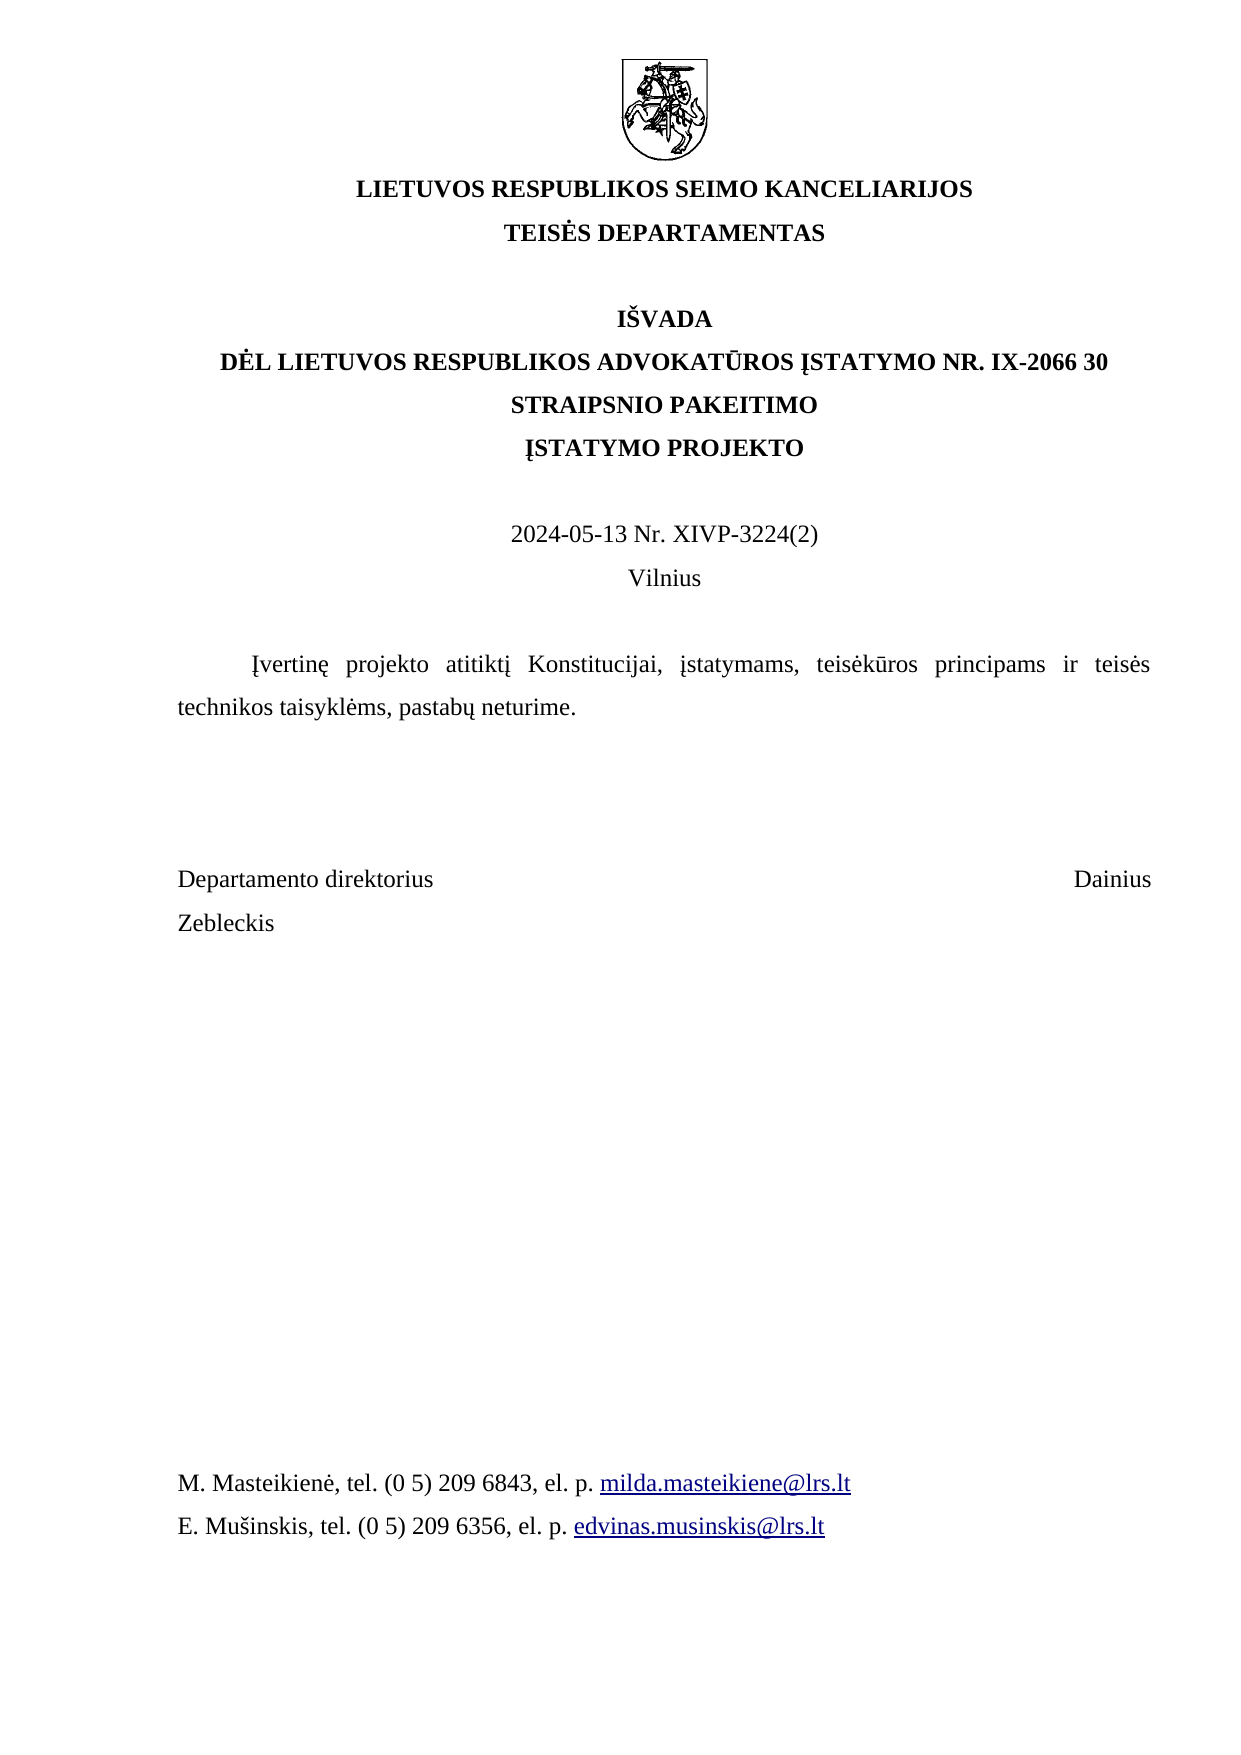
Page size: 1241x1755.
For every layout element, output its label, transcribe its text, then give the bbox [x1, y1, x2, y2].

subtitle TEISĖS DEPARTAMENTAS [177, 218, 1152, 246]
text M. Masteikienė, tel. (0 5) 209 6843, el. p. milda.masteikiene@lrs.lt [177, 1468, 1152, 1497]
text 2024-05-13 Nr. XIVP-3224(2) [177, 519, 1152, 548]
text Departamento direktorius Dainius Zebleckis [177, 864, 1152, 936]
text ĮSTATYMO PROJEKTO [177, 433, 1152, 462]
text Vilnius [177, 563, 1152, 591]
text Įvertinę projekto atitiktį Konstitucijai, įstatymams, teisėkūros principams ir teisės technikos taisyklėms, pastabų neturime. [177, 649, 1152, 721]
text LIETUVOS RESPUBLIKOS SEIMO KANCELIARIJOS [177, 174, 1152, 203]
text DĖL LIETUVOS RESPUBLIKOS ADVOKATŪROS ĮSTATYMO NR. IX-2066 30 STRAIPSNIO PAKEITIMO [177, 347, 1152, 419]
text IŠVADA [177, 304, 1152, 333]
text E. Mušinskis, tel. (0 5) 209 6356, el. p. edvinas.musinskis@lrs.lt [177, 1511, 1152, 1540]
